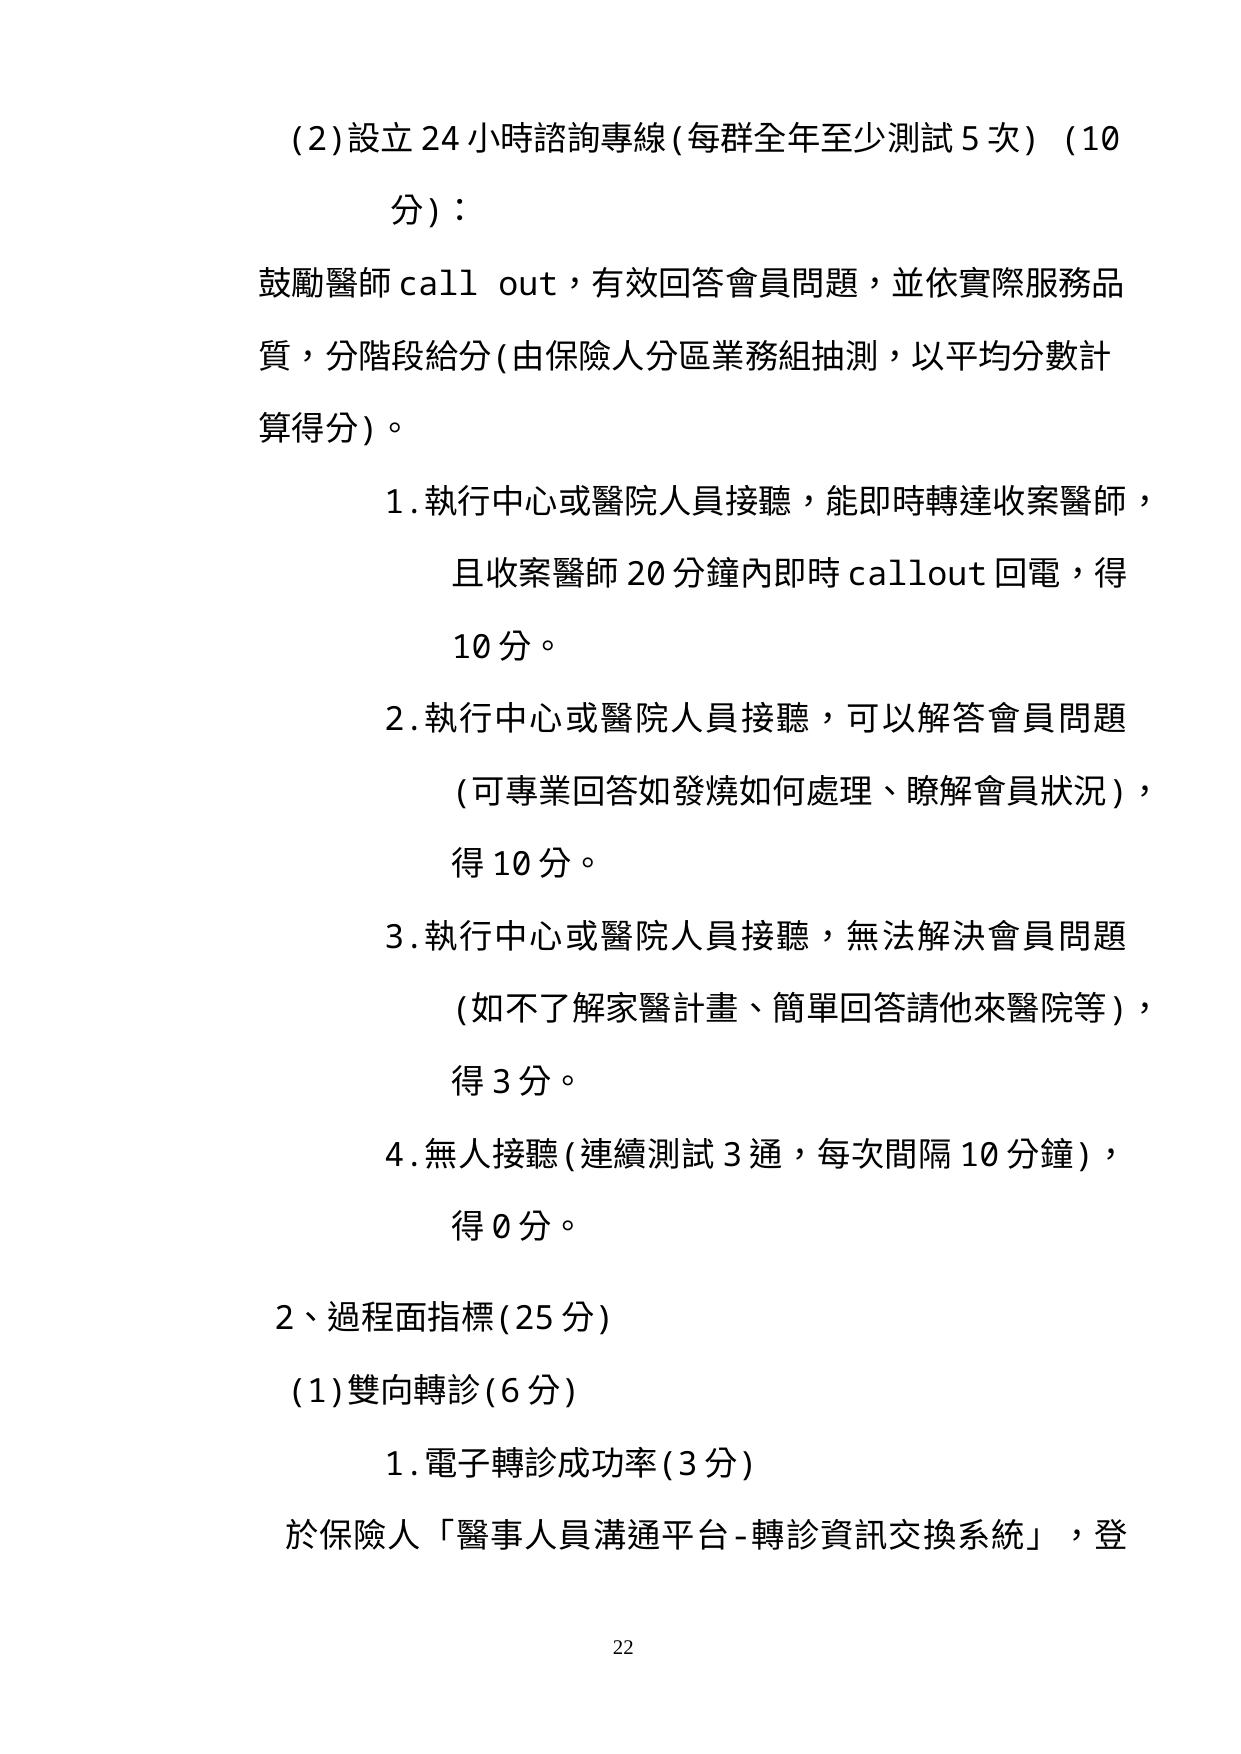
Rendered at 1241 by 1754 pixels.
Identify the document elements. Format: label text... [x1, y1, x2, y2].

text 鼓勵醫師call out，有效回答會員問題，並依實際服務品質，分階段給分(由保險人分區業務組抽測，以平均分數計算得分)。 [258, 257, 1128, 450]
list 執行中心或醫院人員接聽，可以解答會員問題(可專業回答如發燒如何處理、瞭解會員狀況)，得10分。 [384, 692, 1128, 886]
list 過程面指標(25分) [274, 1291, 1128, 1339]
list 執行中心或醫院人員接聽，能即時轉達收案醫師，且收案醫師20分鐘內即時callout回電，得10分。 [384, 474, 1128, 668]
list 設立24小時諮詢專線(每群全年至少測試5次) (10分)： [287, 112, 1128, 233]
list 雙向轉診(6分) [287, 1364, 1128, 1412]
list 無人接聽(連續測試3通，每次間隔10分鐘)，得0分。 [384, 1127, 1128, 1248]
list 執行中心或醫院人員接聽，無法解決會員問題(如不了解家醫計畫、簡單回答請他來醫院等)，得3分。 [384, 910, 1128, 1103]
list 電子轉診成功率(3分) [384, 1436, 1128, 1485]
text 於保險人「醫事人員溝通平台-轉診資訊交換系統」，登 [285, 1509, 1128, 1557]
